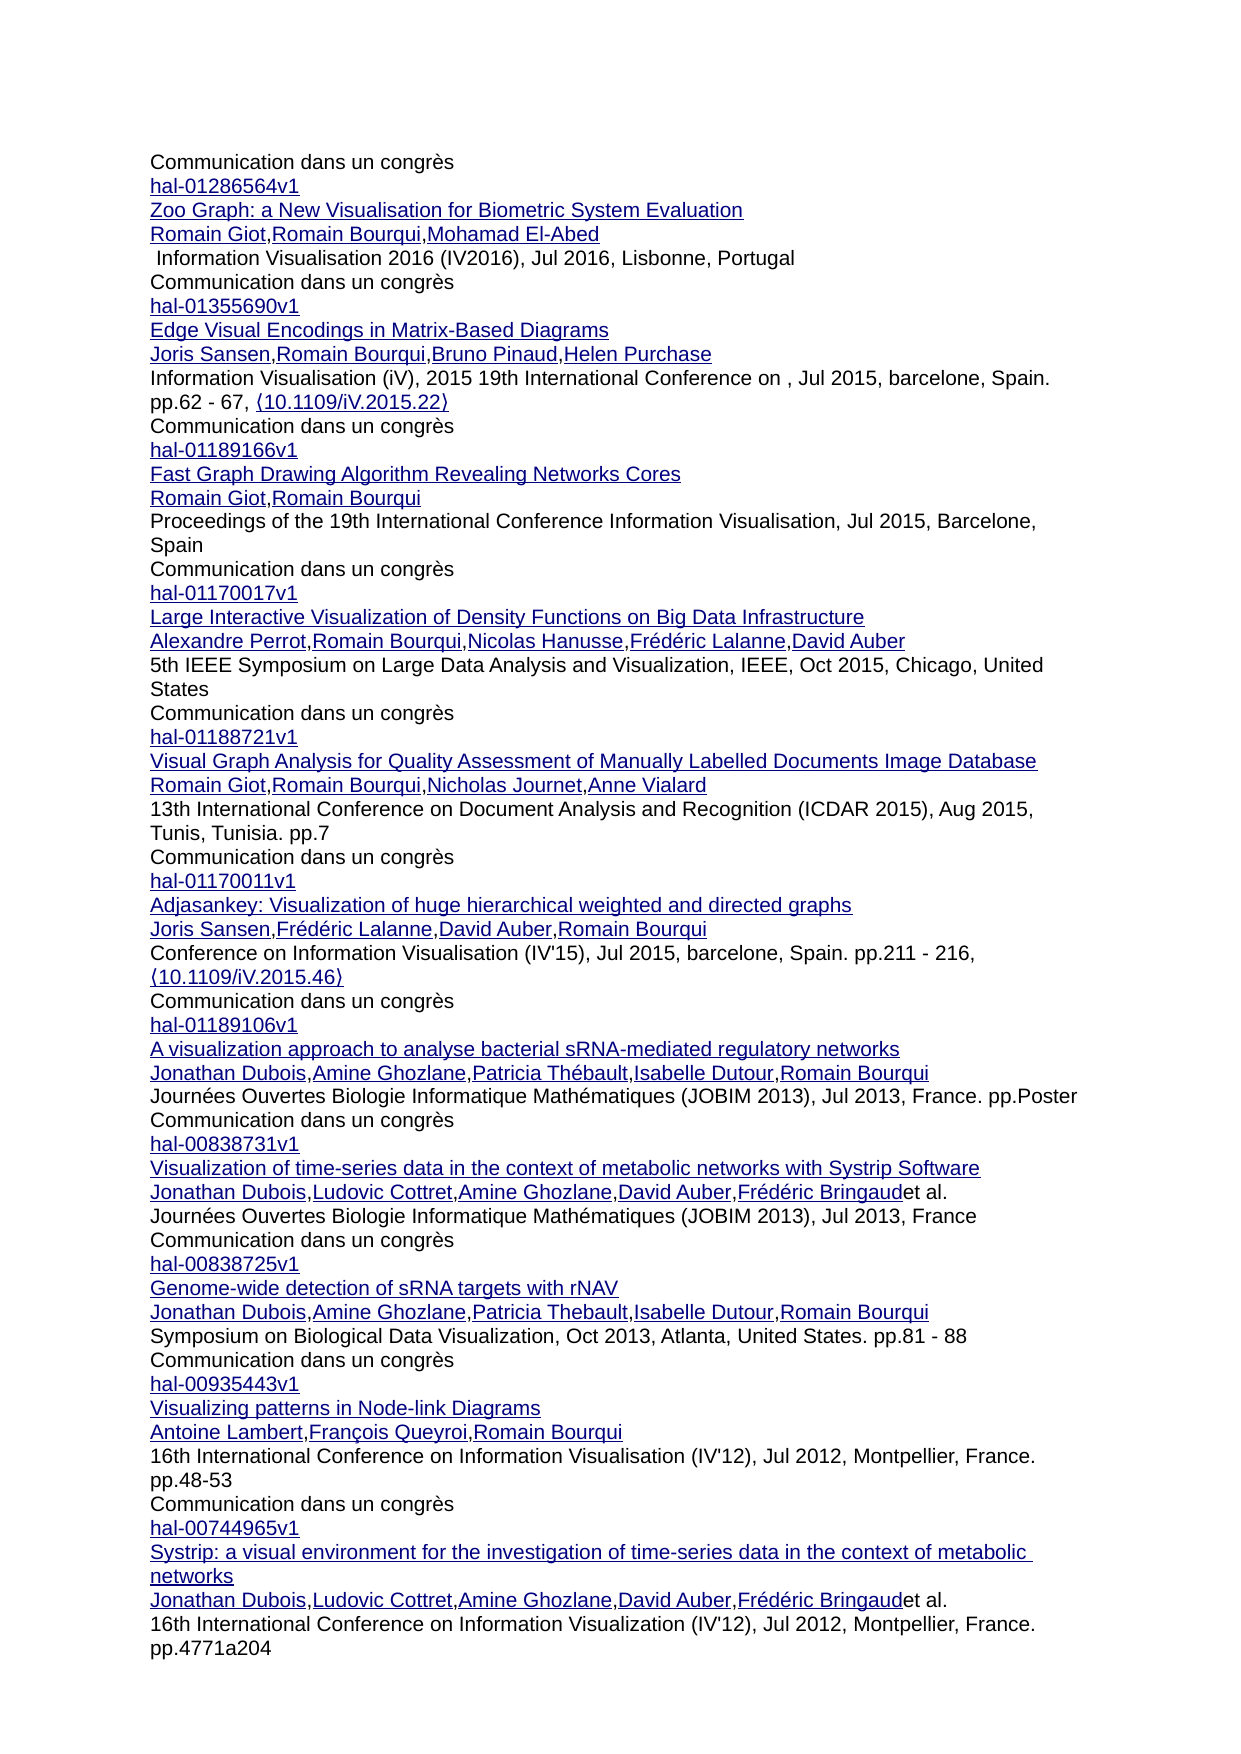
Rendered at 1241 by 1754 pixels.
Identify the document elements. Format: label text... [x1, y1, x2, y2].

table_cell Systrip: a visual environment for the investigation of time-series data in the context of metabolic networks Jonathan Dubois,Ludovic Cottret,Amine Ghozlane,David Auber,Frédéric Bringaudet al. 16th International Conference on Information Visualization (IV'12), Jul 2012, Montpellier, France. pp.4771a204 [150, 1540, 1090, 1659]
table_cell Edge Visual Encodings in Matrix-Based Diagrams Joris Sansen,Romain Bourqui,Bruno Pinaud,Helen Purchase Information Visualisation (iV), 2015 19th International Conference on , Jul 2015, barcelone, Spain. pp.62 - 67, ⟨10.1109/iV.2015.22⟩ Communication dans un congrès hal-01189166v1 [150, 318, 1090, 461]
table_cell Large Interactive Visualization of Density Functions on Big Data Infrastructure Alexandre Perrot,Romain Bourqui,Nicolas Hanusse,Frédéric Lalanne,David Auber 5th IEEE Symposium on Large Data Analysis and Visualization, IEEE, Oct 2015, Chicago, United States Communication dans un congrès hal-01188721v1 [150, 605, 1090, 749]
table_cell A visualization approach to analyse bacterial sRNA-mediated regulatory networks Jonathan Dubois,Amine Ghozlane,Patricia Thébault,Isabelle Dutour,Romain Bourqui Journées Ouvertes Biologie Informatique Mathématiques (JOBIM 2013), Jul 2013, France. pp.Poster Communication dans un congrès hal-00838731v1 [150, 1036, 1090, 1156]
table_cell Zoo Graph: a New Visualisation for Biometric System Evaluation Romain Giot,Romain Bourqui,Mohamad El-Abed Information Visualisation 2016 (IV2016), Jul 2016, Lisbonne, Portugal Communication dans un congrès hal-01355690v1 [150, 198, 1090, 318]
table_cell Adjasankey: Visualization of huge hierarchical weighted and directed graphs Joris Sansen,Frédéric Lalanne,David Auber,Romain Bourqui Conference on Information Visualisation (IV'15), Jul 2015, barcelone, Spain. pp.211 - 216, ⟨10.1109/iV.2015.46⟩ Communication dans un congrès hal-01189106v1 [150, 893, 1090, 1036]
table_cell Fast Graph Drawing Algorithm Revealing Networks Cores Romain Giot,Romain Bourqui Proceedings of the 19th International Conference Information Visualisation, Jul 2015, Barcelone, Spain Communication dans un congrès hal-01170017v1 [150, 461, 1090, 605]
table_cell Genome-wide detection of sRNA targets with rNAV Jonathan Dubois,Amine Ghozlane,Patricia Thebault,Isabelle Dutour,Romain Bourqui Symposium on Biological Data Visualization, Oct 2013, Atlanta, United States. pp.81 - 88 Communication dans un congrès hal-00935443v1 [150, 1276, 1090, 1396]
table_cell Communication dans un congrès hal-01286564v1 [150, 150, 1090, 198]
table_cell Visualizing patterns in Node-link Diagrams Antoine Lambert,François Queyroi,Romain Bourqui 16th International Conference on Information Visualisation (IV'12), Jul 2012, Montpellier, France. pp.48-53 Communication dans un congrès hal-00744965v1 [150, 1396, 1090, 1539]
table_cell Visual Graph Analysis for Quality Assessment of Manually Labelled Documents Image Database Romain Giot,Romain Bourqui,Nicholas Journet,Anne Vialard 13th International Conference on Document Analysis and Recognition (ICDAR 2015), Aug 2015, Tunis, Tunisia. pp.7 Communication dans un congrès hal-01170011v1 [150, 749, 1090, 893]
table_cell Visualization of time-series data in the context of metabolic networks with Systrip Software Jonathan Dubois,Ludovic Cottret,Amine Ghozlane,David Auber,Frédéric Bringaudet al. Journées Ouvertes Biologie Informatique Mathématiques (JOBIM 2013), Jul 2013, France Communication dans un congrès hal-00838725v1 [150, 1156, 1090, 1276]
